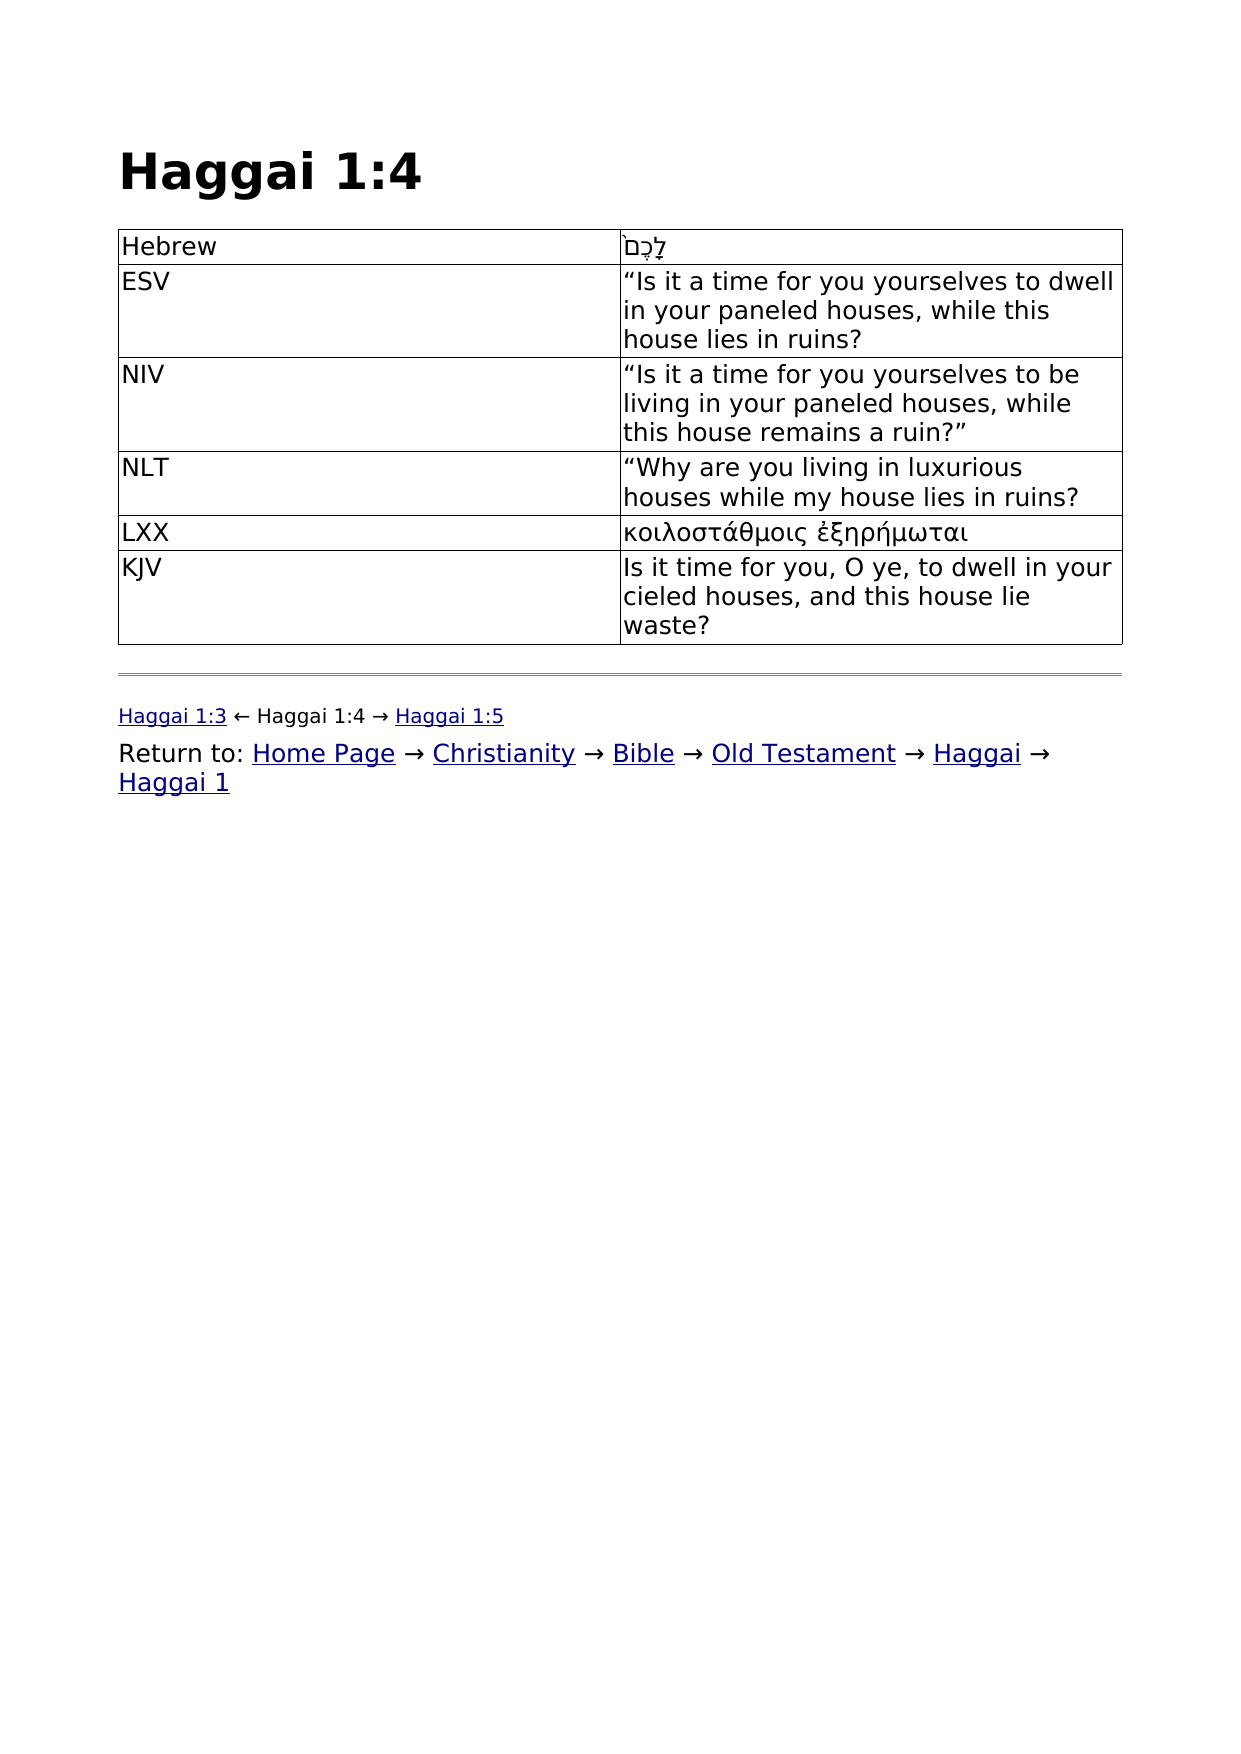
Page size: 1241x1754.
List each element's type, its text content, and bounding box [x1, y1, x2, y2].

table_cell ESV [119, 265, 620, 357]
table_cell “Why are you living in luxurious houses while my house lies in ruins? [621, 452, 1122, 515]
text Haggai 1:3 ← Haggai 1:4 → Haggai 1:5 [118, 705, 1122, 739]
table_cell “Is it a time for you yourselves to dwell in your paneled houses, while this house lies in ruins? [621, 265, 1122, 357]
text Return to: Home Page → Christianity → Bible → Old Testament → Haggai → Haggai 1 [118, 739, 1122, 797]
table_cell LXX [119, 516, 620, 550]
table_header Hebrew [119, 230, 620, 264]
table_cell Is it time for you, O ye, to dwell in your cieled houses, and this house lie waste? [621, 551, 1122, 643]
table_cell KJV [119, 551, 620, 643]
table_cell NIV [119, 358, 620, 451]
table_cell κοιλοστάθμοις ἐξηρήμωται [621, 516, 1122, 550]
table_cell NLT [119, 452, 620, 515]
table_cell “Is it a time for you yourselves to be living in your paneled houses, while this house remains a ruin?” [621, 358, 1122, 451]
table_header לָכֶם֙ [621, 230, 1122, 264]
subtitle Haggai 1:4 [118, 143, 1122, 201]
